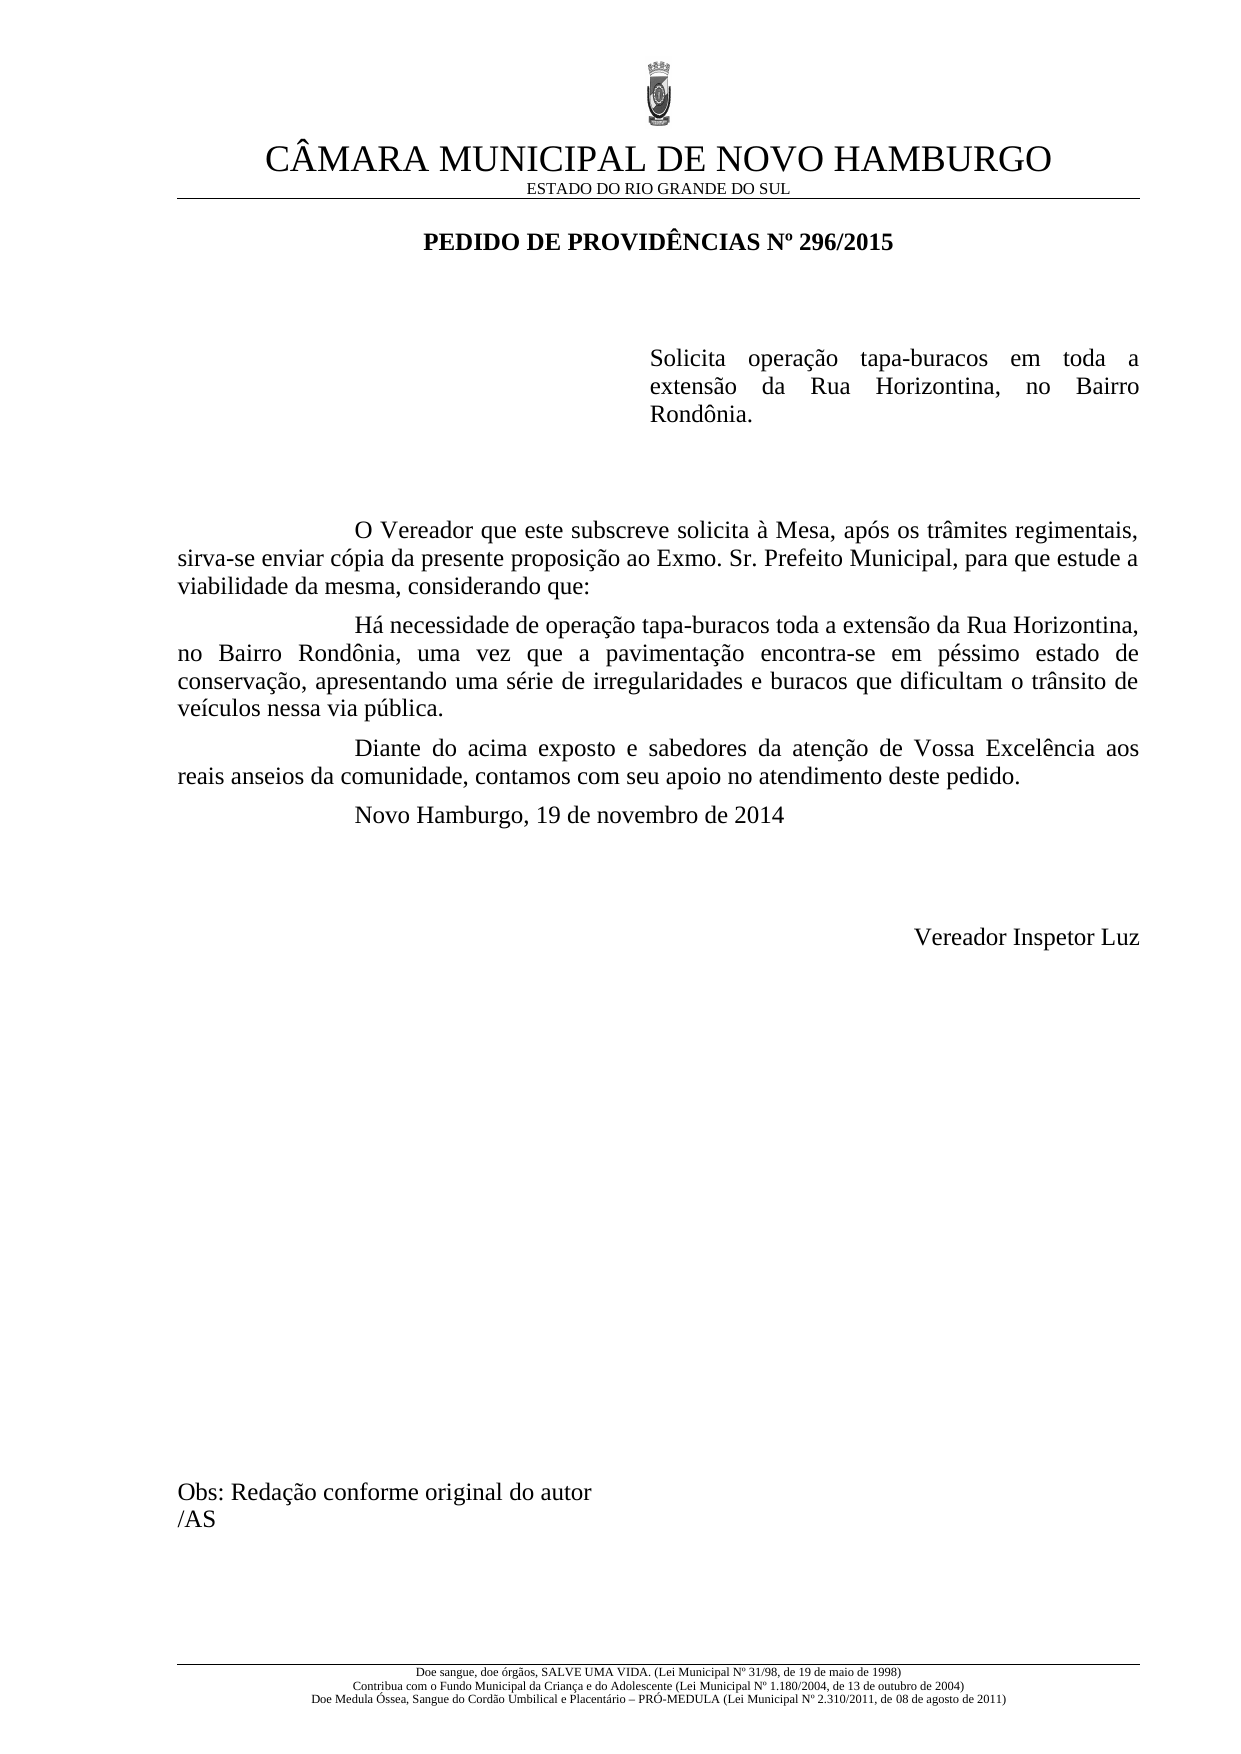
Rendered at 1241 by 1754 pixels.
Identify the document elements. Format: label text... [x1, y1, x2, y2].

text /AS [177, 1505, 1140, 1533]
text O Vereador que este subscreve solicita à Mesa, após os trâmites regimentais, sirva-se enviar cópia da presente proposição ao Exmo. Sr. Prefeito Municipal, para que estude a viabilidade da mesma, considerando que: [177, 516, 1140, 599]
text Diante do acima exposto e sabedores da atenção de Vossa Excelência aos reais anseios da comunidade, contamos com seu apoio no atendimento deste pedido. [177, 734, 1140, 789]
text Novo Hamburgo, 19 de novembro de 2014 [177, 801, 1140, 829]
text Solicita operação tapa-buracos em toda a extensão da Rua Horizontina, no Bairro Rondônia. [649, 344, 1140, 428]
text Vereador Inspetor Luz [768, 923, 1140, 951]
text Há necessidade de operação tapa-buracos toda a extensão da Rua Horizontina, no Bairro Rondônia, uma vez que a pavimentação encontra-se em péssimo estado de conservação, apresentando uma série de irregularidades e buracos que dificultam o trânsito de veículos nessa via pública. [177, 611, 1140, 722]
text Obs: Redação conforme original do autor [177, 1478, 1140, 1505]
title PEDIDO DE PROVIDÊNCIAS Nº 296/2015 [177, 228, 1140, 256]
